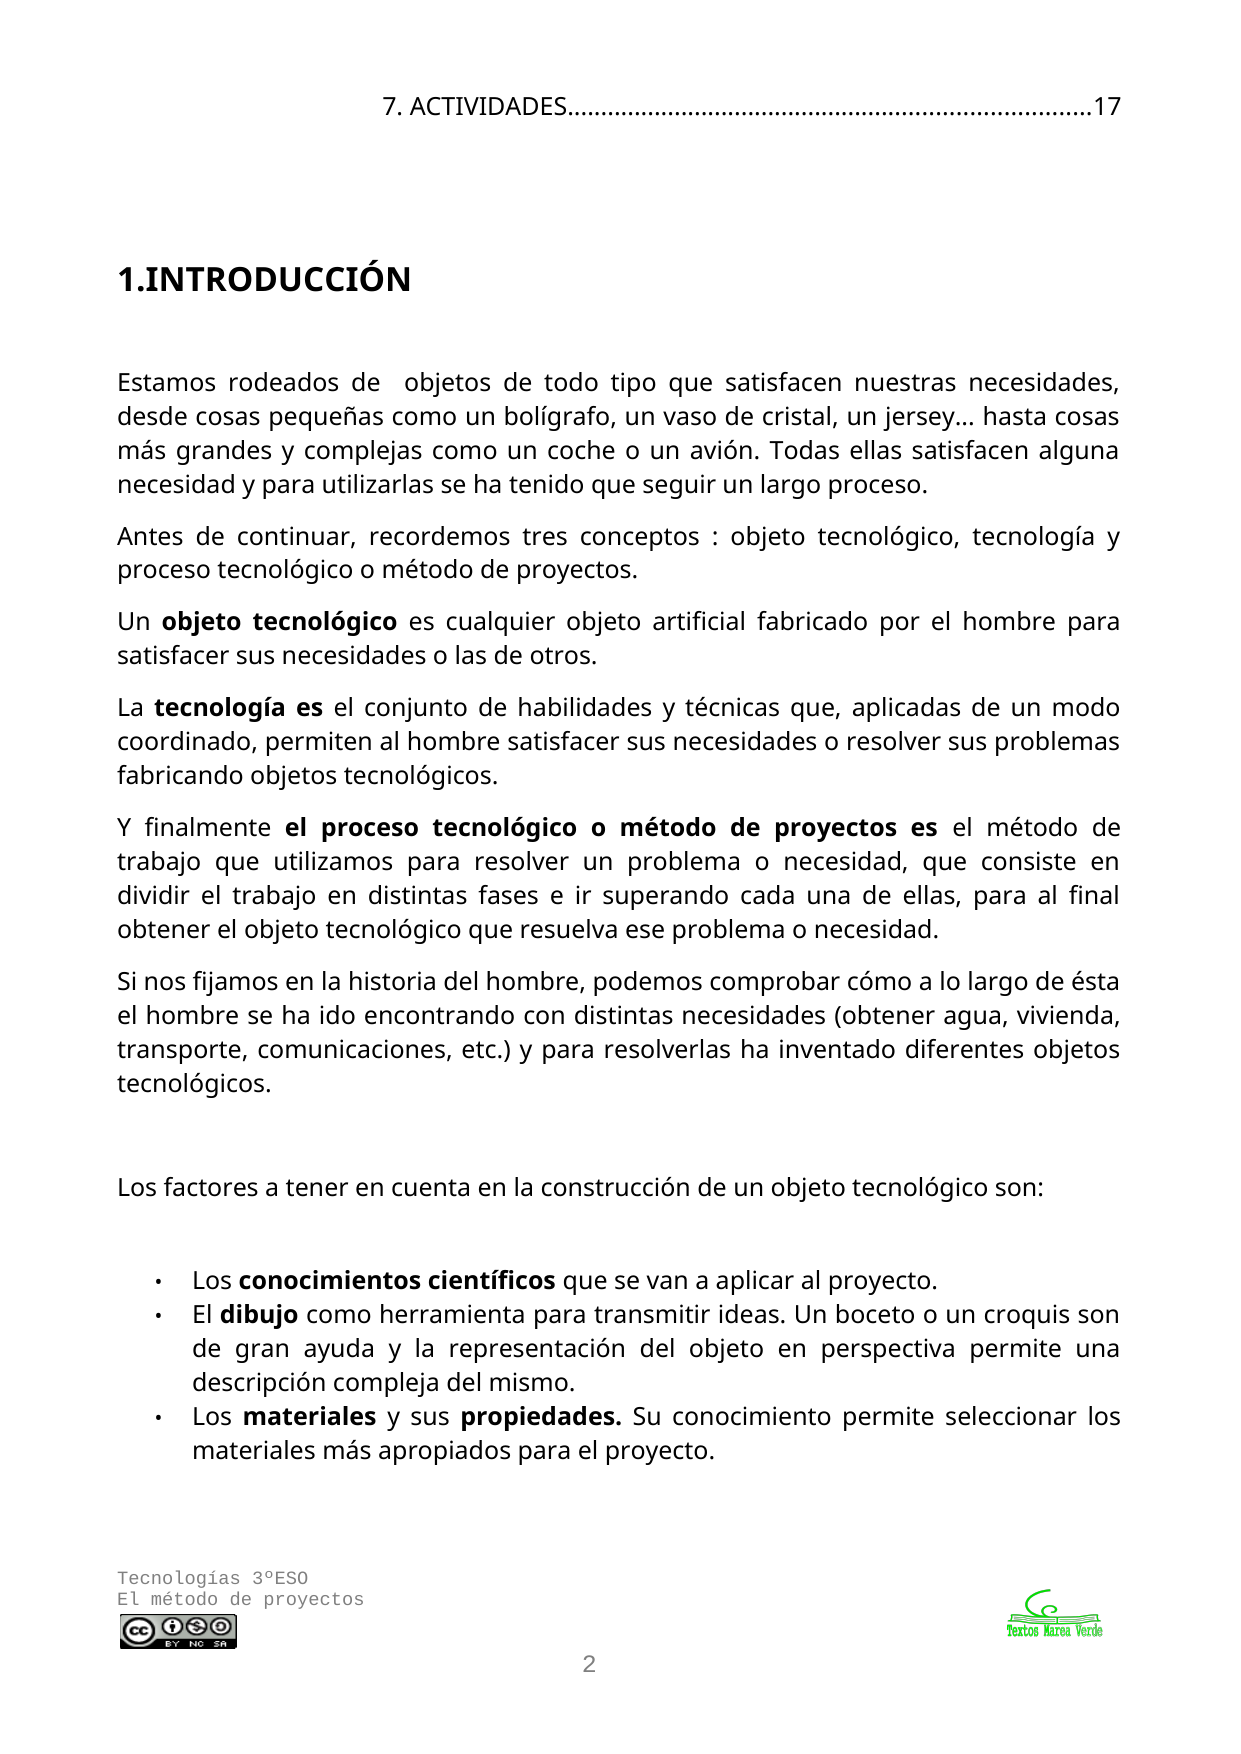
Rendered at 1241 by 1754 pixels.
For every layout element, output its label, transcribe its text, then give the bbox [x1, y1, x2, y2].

text Y finalmente el proceso tecnológico o método de proyectos es el método de trabajo que utilizamos para resolver un problema o necesidad, que consiste en dividir el trabajo en distintas fases e ir superando cada una de ellas, para al final obtener el objeto tecnológico que resuelva ese problema o necesidad. [117, 810, 1121, 946]
text 7. ACTIVIDADES 17 [382, 88, 1121, 123]
list Los materiales y sus propiedades. Su conocimiento permite seleccionar los materiales más apropiados para el proyecto. [154, 1399, 1121, 1467]
text Los factores a tener en cuenta en la construcción de un objeto tecnológico son: [117, 1169, 1121, 1203]
text Antes de continuar, recordemos tres conceptos : objeto tecnológico, tecnología y proceso tecnológico o método de proyectos. [117, 518, 1121, 586]
text La tecnología es el conjunto de habilidades y técnicas que, aplicadas de un modo coordinado, permiten al hombre satisfacer sus necesidades o resolver sus problemas fabricando objetos tecnológicos. [117, 690, 1121, 792]
picture [1002, 1584, 1108, 1650]
list El dibujo como herramienta para transmitir ideas. Un boceto o un croquis son de gran ayuda y la representación del objeto en perspectiva permite una descripción compleja del mismo. [154, 1297, 1121, 1399]
text Estamos rodeados de objetos de todo tipo que satisfacen nuestras necesidades, desde cosas pequeñas como un bolígrafo, un vaso de cristal, un jersey... hasta cosas más grandes y complejas como un coche o un avión. Todas ellas satisfacen alguna necesidad y para utilizarlas se ha tenido que seguir un largo proceso. [117, 364, 1121, 500]
picture [120, 1614, 237, 1649]
subtitle 1.INTRODUCCIÓN [72, 256, 1121, 301]
text Un objeto tecnológico es cualquier objeto artificial fabricado por el hombre para satisfacer sus necesidades o las de otros. [117, 604, 1121, 672]
text Si nos fijamos en la historia del hombre, podemos comprobar cómo a lo largo de ésta el hombre se ha ido encontrando con distintas necesidades (obtener agua, vivienda, transporte, comunicaciones, etc.) y para resolverlas ha inventado diferentes objetos tecnológicos. [117, 964, 1121, 1100]
list Los conocimientos científicos que se van a aplicar al proyecto. [154, 1262, 1121, 1297]
